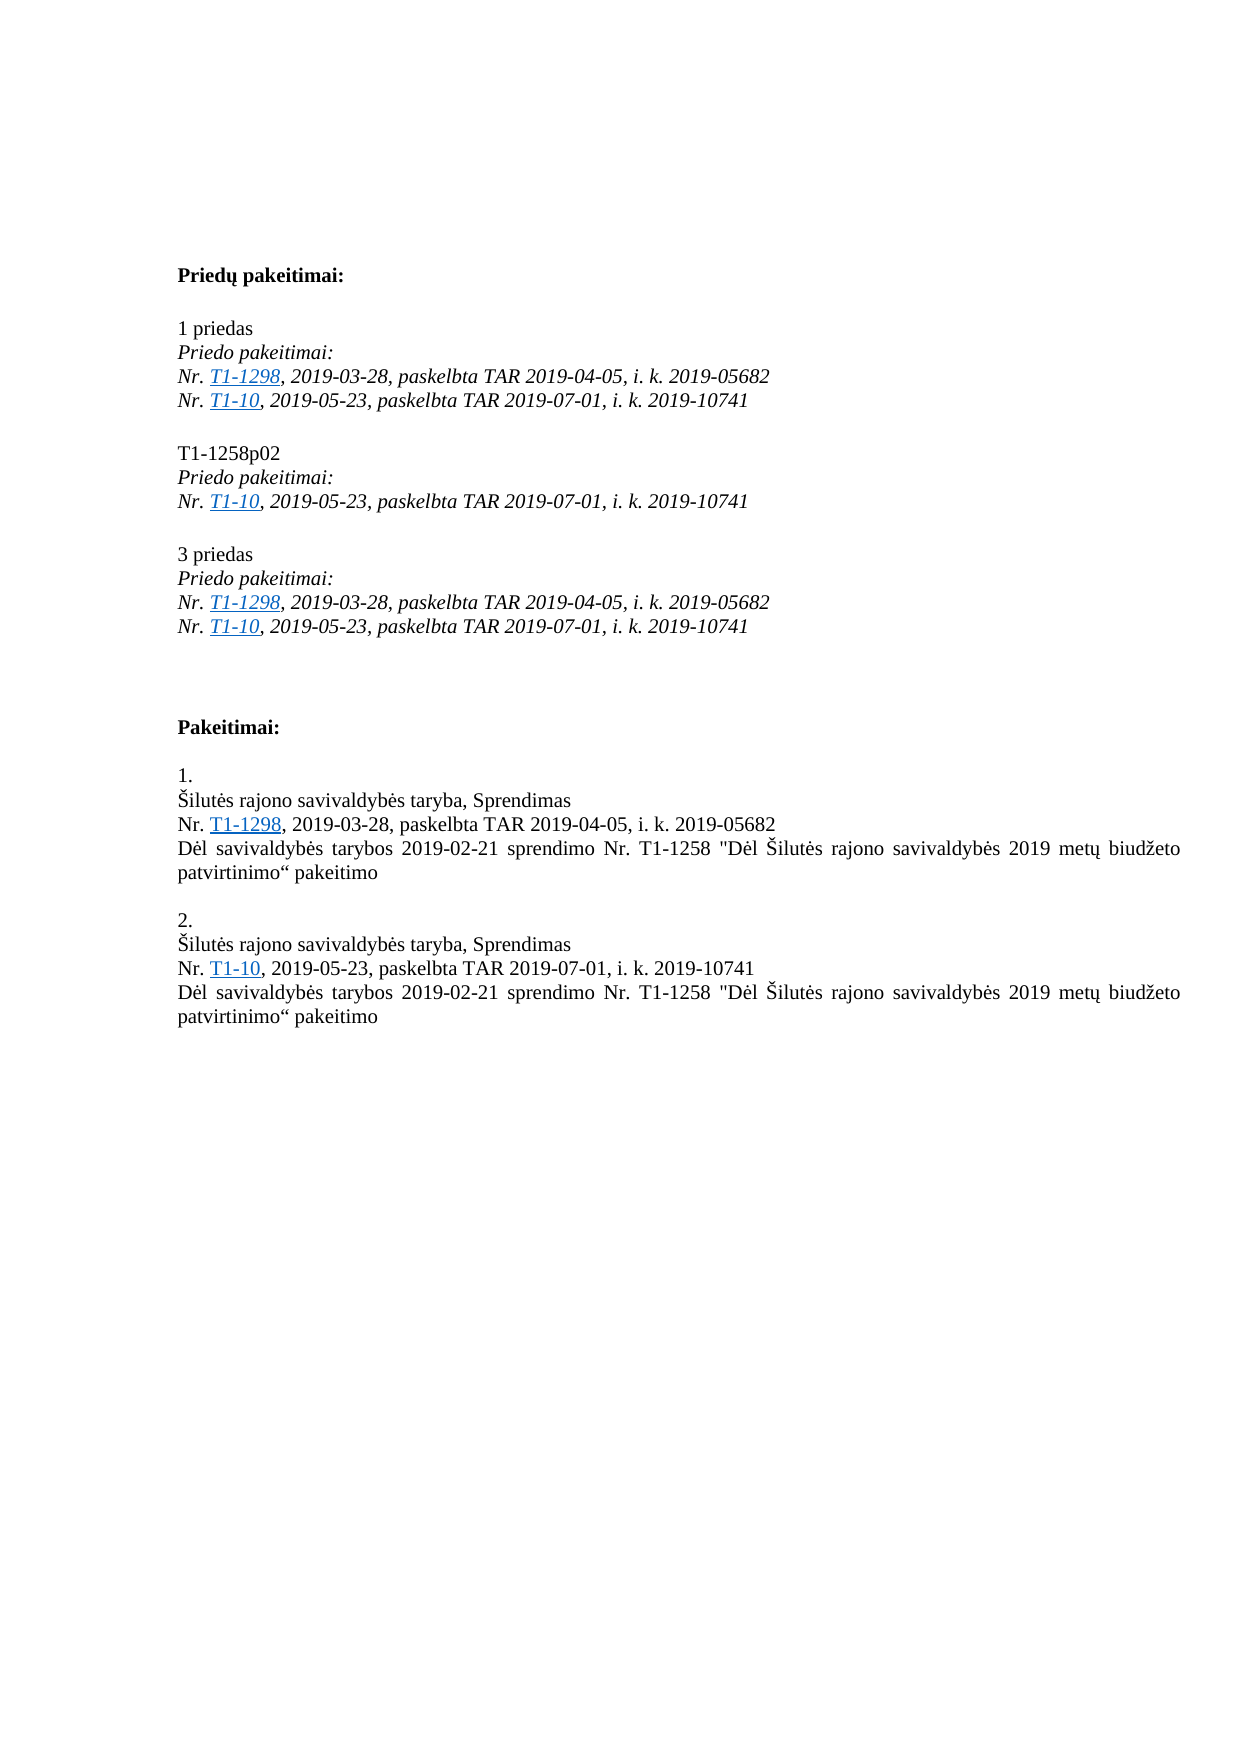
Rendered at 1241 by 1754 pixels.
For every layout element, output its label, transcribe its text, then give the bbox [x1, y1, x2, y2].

text 1 priedas [177, 316, 1181, 340]
text Nr. T1-1298, 2019-03-28, paskelbta TAR 2019-04-05, i. k. 2019-05682 [177, 590, 1181, 614]
text Dėl savivaldybės tarybos 2019-02-21 sprendimo Nr. T1-1258 "Dėl Šilutės rajono savivaldybės 2019 metų biudžeto patvirtinimo“ pakeitimo [177, 980, 1181, 1028]
text Šilutės rajono savivaldybės taryba, Sprendimas [177, 787, 1181, 812]
text Nr. T1-10, 2019-05-23, paskelbta TAR 2019-07-01, i. k. 2019-10741 [177, 388, 1181, 412]
text 2. [177, 908, 1181, 932]
text Šilutės rajono savivaldybės taryba, Sprendimas [177, 932, 1181, 956]
text Nr. T1-1298, 2019-03-28, paskelbta TAR 2019-04-05, i. k. 2019-05682 [177, 364, 1181, 388]
text Dėl savivaldybės tarybos 2019-02-21 sprendimo Nr. T1-1258 "Dėl Šilutės rajono savivaldybės 2019 metų biudžeto patvirtinimo“ pakeitimo [177, 836, 1181, 884]
text Nr. T1-1298, 2019-03-28, paskelbta TAR 2019-04-05, i. k. 2019-05682 [177, 812, 1181, 836]
text Priedo pakeitimai: [177, 340, 1181, 364]
text Priedų pakeitimai: [177, 263, 1181, 287]
text Nr. T1-10, 2019-05-23, paskelbta TAR 2019-07-01, i. k. 2019-10741 [177, 956, 1181, 980]
text 3 priedas [177, 542, 1181, 566]
text Nr. T1-10, 2019-05-23, paskelbta TAR 2019-07-01, i. k. 2019-10741 [177, 614, 1181, 638]
text Nr. T1-10, 2019-05-23, paskelbta TAR 2019-07-01, i. k. 2019-10741 [177, 489, 1181, 513]
text T1-1258p02 [177, 441, 1181, 465]
text Priedo pakeitimai: [177, 465, 1181, 489]
text Priedo pakeitimai: [177, 566, 1181, 590]
text 1. [177, 763, 1181, 787]
text Pakeitimai: [177, 715, 1181, 739]
